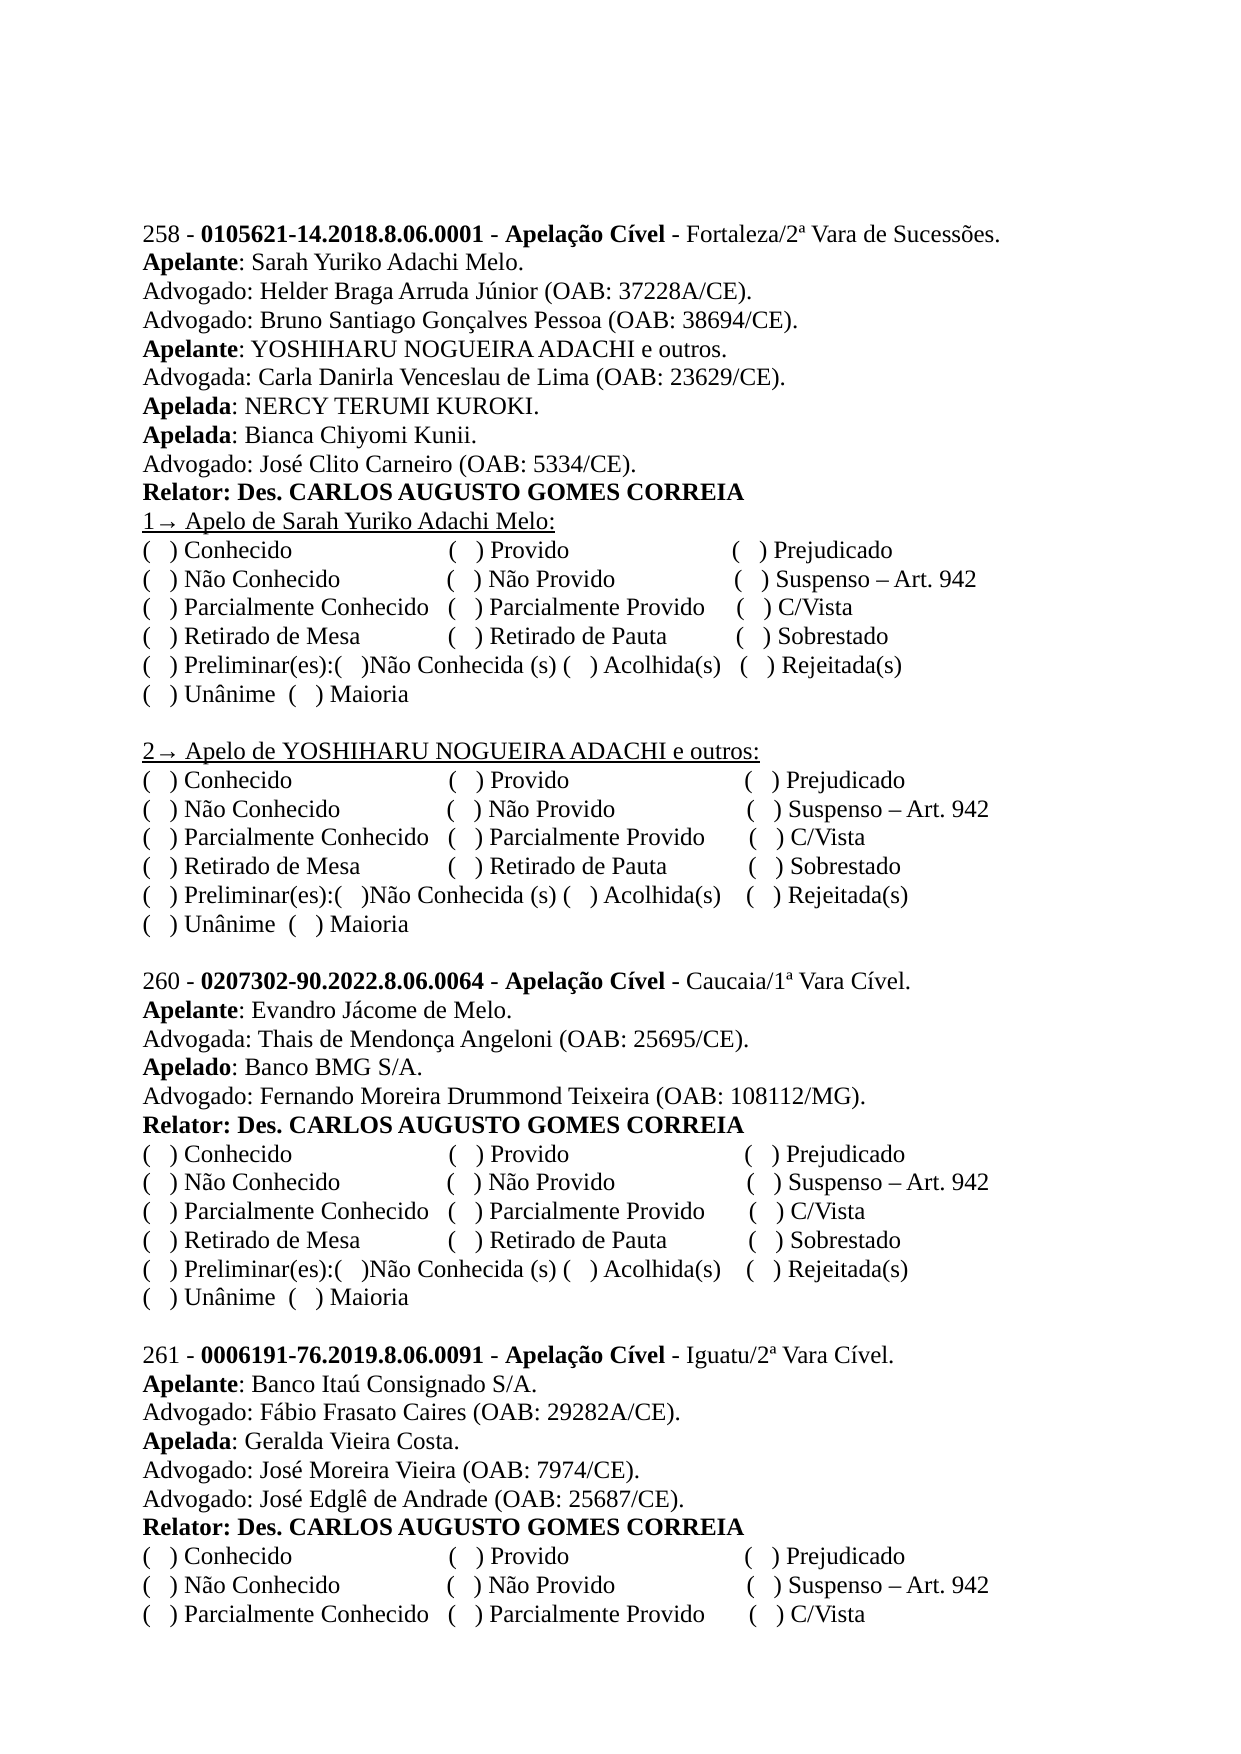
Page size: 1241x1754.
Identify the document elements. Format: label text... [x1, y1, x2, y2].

text ( ) Não Conhecido ( ) Não Provido ( ) Suspenso – Art. 942 [142, 1570, 1158, 1599]
text Advogado: Fernando Moreira Drummond Teixeira (OAB: 108112/MG). [142, 1081, 1141, 1110]
text Relator: Des. CARLOS AUGUSTO GOMES CORREIA [142, 1512, 1141, 1541]
text ( ) Parcialmente Conhecido ( ) Parcialmente Provido ( ) C/Vista [142, 1599, 1158, 1627]
text ( ) Retirado de Mesa ( ) Retirado de Pauta ( ) Sobrestado [142, 851, 1158, 880]
text Advogado: José Clito Carneiro (OAB: 5334/CE). [142, 449, 1141, 477]
text Relator: Des. CARLOS AUGUSTO GOMES CORREIA [142, 477, 1141, 506]
text Advogada: Carla Danirla Venceslau de Lima (OAB: 23629/CE). [142, 362, 1141, 391]
text ( ) Preliminar(es):( )Não Conhecida (s) ( ) Acolhida(s) ( ) Rejeitada(s) [142, 880, 1158, 909]
text Advogado: Bruno Santiago Gonçalves Pessoa (OAB: 38694/CE). [142, 305, 1141, 334]
text ( ) Parcialmente Conhecido ( ) Parcialmente Provido ( ) C/Vista [142, 822, 1158, 851]
text Apelante: Sarah Yuriko Adachi Melo. [142, 247, 1141, 276]
text 260 - 0207302-90.2022.8.06.0064 - Apelação Cível - Caucaia/1ª Vara Cível. [142, 966, 1141, 995]
text Relator: Des. CARLOS AUGUSTO GOMES CORREIA [142, 1110, 1141, 1139]
text Advogado: José Edglê de Andrade (OAB: 25687/CE). [142, 1484, 1141, 1512]
text Apelante: Evandro Jácome de Melo. [142, 995, 1141, 1024]
text ( ) Não Conhecido ( ) Não Provido ( ) Suspenso – Art. 942 [142, 564, 1158, 592]
text ( ) Não Conhecido ( ) Não Provido ( ) Suspenso – Art. 942 [142, 1167, 1158, 1196]
text ( ) Unânime ( ) Maioria [142, 1282, 1158, 1311]
text ( ) Conhecido ( ) Provido ( ) Prejudicado [142, 535, 1141, 564]
text 1→ Apelo de Sarah Yuriko Adachi Melo: [142, 506, 1141, 535]
text ( ) Parcialmente Conhecido ( ) Parcialmente Provido ( ) C/Vista [142, 592, 1158, 621]
text Advogada: Thais de Mendonça Angeloni (OAB: 25695/CE). [142, 1024, 1141, 1052]
text Apelada: NERCY TERUMI KUROKI. [142, 391, 1141, 420]
text ( ) Preliminar(es):( )Não Conhecida (s) ( ) Acolhida(s) ( ) Rejeitada(s) [142, 650, 1158, 679]
text ( ) Conhecido ( ) Provido ( ) Prejudicado [142, 1541, 1141, 1570]
text Apelante: YOSHIHARU NOGUEIRA ADACHI e outros. [142, 334, 1141, 362]
text Apelado: Banco BMG S/A. [142, 1052, 1141, 1081]
text 2→ Apelo de YOSHIHARU NOGUEIRA ADACHI e outros: [142, 736, 1141, 765]
text 258 - 0105621-14.2018.8.06.0001 - Apelação Cível - Fortaleza/2ª Vara de Sucessões. [142, 219, 1141, 247]
text ( ) Conhecido ( ) Provido ( ) Prejudicado [142, 1139, 1141, 1167]
text 261 - 0006191-76.2019.8.06.0091 - Apelação Cível - Iguatu/2ª Vara Cível. [142, 1340, 1141, 1369]
text ( ) Unânime ( ) Maioria [142, 909, 1158, 937]
text Apelada: Bianca Chiyomi Kunii. [142, 420, 1141, 449]
text Advogado: Fábio Frasato Caires (OAB: 29282A/CE). [142, 1397, 1141, 1426]
text ( ) Retirado de Mesa ( ) Retirado de Pauta ( ) Sobrestado [142, 1225, 1158, 1254]
text Apelada: Geralda Vieira Costa. [142, 1426, 1141, 1455]
text ( ) Conhecido ( ) Provido ( ) Prejudicado [142, 765, 1141, 794]
text ( ) Preliminar(es):( )Não Conhecida (s) ( ) Acolhida(s) ( ) Rejeitada(s) [142, 1254, 1158, 1282]
text ( ) Não Conhecido ( ) Não Provido ( ) Suspenso – Art. 942 [142, 794, 1158, 822]
text ( ) Unânime ( ) Maioria [142, 679, 1158, 707]
text Advogado: Helder Braga Arruda Júnior (OAB: 37228A/CE). [142, 276, 1141, 305]
text Apelante: Banco Itaú Consignado S/A. [142, 1369, 1141, 1397]
text Advogado: José Moreira Vieira (OAB: 7974/CE). [142, 1455, 1141, 1484]
text ( ) Retirado de Mesa ( ) Retirado de Pauta ( ) Sobrestado [142, 621, 1158, 650]
text ( ) Parcialmente Conhecido ( ) Parcialmente Provido ( ) C/Vista [142, 1196, 1158, 1225]
